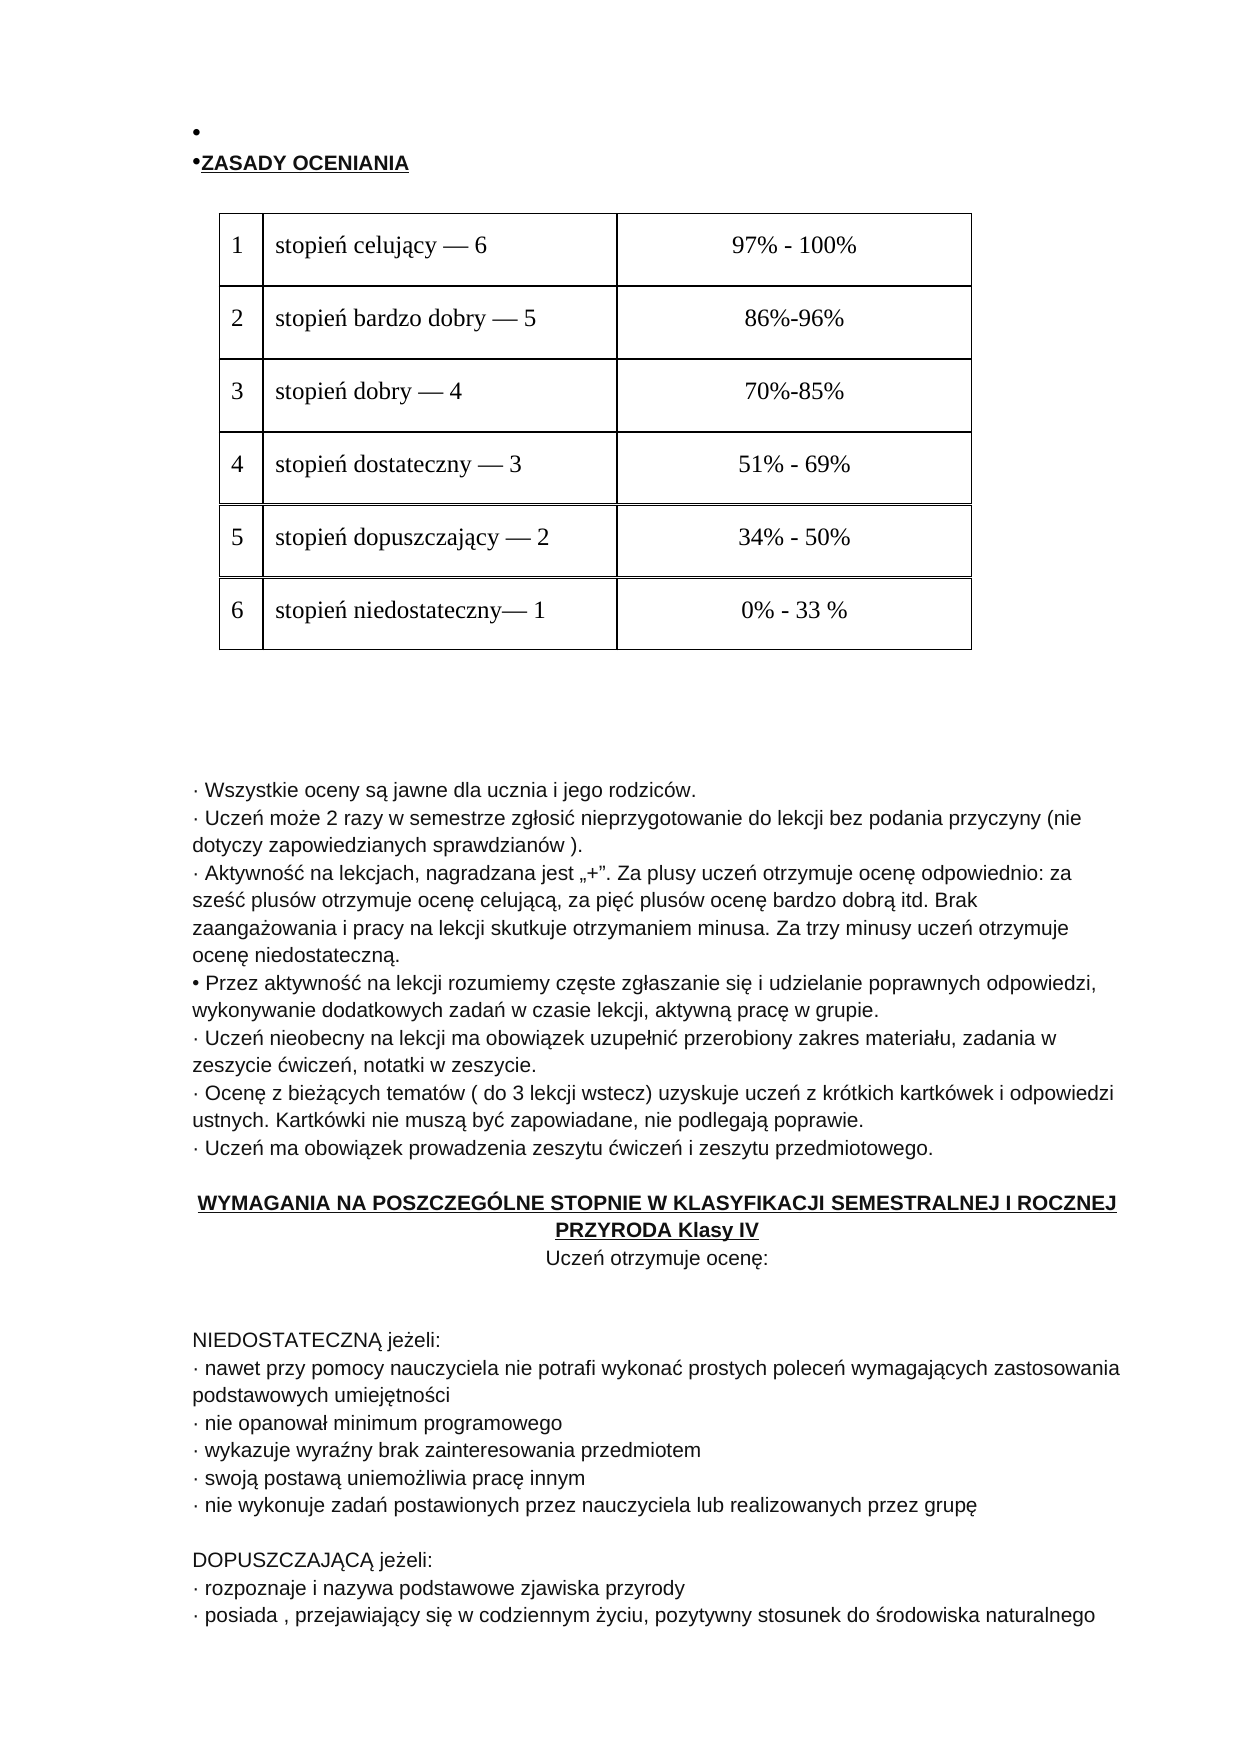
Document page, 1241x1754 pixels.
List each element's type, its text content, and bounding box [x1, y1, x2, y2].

table_header 1 [220, 214, 262, 285]
table_cell 34% - 50% [618, 506, 971, 576]
table_cell 5 [220, 506, 262, 576]
list · Uczeń może 2 razy w semestrze zgłosić nieprzygotowanie do lekcji bez podania przyczyny (nie dotyczy zapowiedzianych sprawdzianów ). [118, 806, 1122, 857]
table_cell 4 [220, 433, 262, 503]
list · swoją postawą uniemożliwia pracę innym [118, 1466, 1122, 1490]
table_cell 6 [220, 579, 262, 649]
list · Uczeń ma obowiązek prowadzenia zeszytu ćwiczeń i zeszytu przedmiotowego. [118, 1136, 1122, 1160]
table_cell 51% - 69% [618, 433, 971, 503]
table_cell 2 [220, 287, 262, 358]
list · rozpoznaje i nazywa podstawowe zjawiska przyrody [118, 1576, 1122, 1600]
table_cell stopień dopuszczający — 2 [264, 506, 616, 576]
list · nie wykonuje zadań postawionych przez nauczyciela lub realizowanych przez grupę [118, 1493, 1122, 1517]
list · nawet przy pomocy nauczyciela nie potrafi wykonać prostych poleceń wymagających zastosowania podstawowych umiejętności [118, 1356, 1122, 1407]
list NIEDOSTATECZNĄ jeżeli: [118, 1328, 1122, 1352]
table_cell 3 [220, 360, 262, 431]
list · nie opanował minimum programowego [118, 1411, 1122, 1435]
list · Aktywność na lekcjach, nagradzana jest „+”. Za plusy uczeń otrzymuje ocenę odpowiednio: za sześć plusów otrzymuje ocenę celującą, za pięć plusów ocenę bardzo dobrą itd. Brak zaangażowania i pracy na lekcji skutkuje otrzymaniem minusa. Za trzy minusy uczeń otrzymuje ocenę niedostateczną. [118, 861, 1122, 967]
list · Uczeń nieobecny na lekcji ma obowiązek uzupełnić przerobiony zakres materiału, zadania w zeszycie ćwiczeń, notatki w zeszycie. [118, 1026, 1122, 1077]
list DOPUSZCZAJĄCĄ jeżeli: [118, 1548, 1122, 1572]
list · Wszystkie oceny są jawne dla ucznia i jego rodziców. [118, 778, 1122, 802]
list ZASADY OCENIANIA [118, 151, 1122, 176]
list · Ocenę z bieżących tematów ( do 3 lekcji wstecz) uzyskuje uczeń z krótkich kartkówek i odpowiedzi ustnych. Kartkówki nie muszą być zapowiadane, nie podlegają poprawie. [118, 1081, 1122, 1132]
table_cell 86%-96% [618, 287, 971, 358]
table_cell stopień bardzo dobry — 5 [264, 287, 616, 358]
list PRZYRODA Klasy IV [118, 1218, 1122, 1242]
list · posiada , przejawiający się w codziennym życiu, pozytywny stosunek do środowiska naturalnego [118, 1603, 1122, 1627]
list · wykazuje wyraźny brak zainteresowania przedmiotem [118, 1438, 1122, 1462]
list Uczeń otrzymuje ocenę: [118, 1246, 1122, 1270]
table_header stopień celujący — 6 [264, 214, 616, 285]
table_cell stopień dobry — 4 [264, 360, 616, 431]
list Przez aktywność na lekcji rozumiemy częste zgłaszanie się i udzielanie poprawnych odpowiedzi, wykonywanie dodatkowych zadań w czasie lekcji, aktywną pracę w grupie. [118, 971, 1122, 1022]
list WYMAGANIA NA POSZCZEGÓLNE STOPNIE W KLASYFIKACJI SEMESTRALNEJ I ROCZNEJ [118, 1191, 1122, 1215]
table_cell stopień niedostateczny— 1 [264, 579, 616, 649]
table_cell 0% - 33 % [618, 579, 971, 649]
table_cell stopień dostateczny — 3 [264, 433, 616, 503]
table_cell 70%-85% [618, 360, 971, 431]
table_header 97% - 100% [618, 214, 971, 285]
